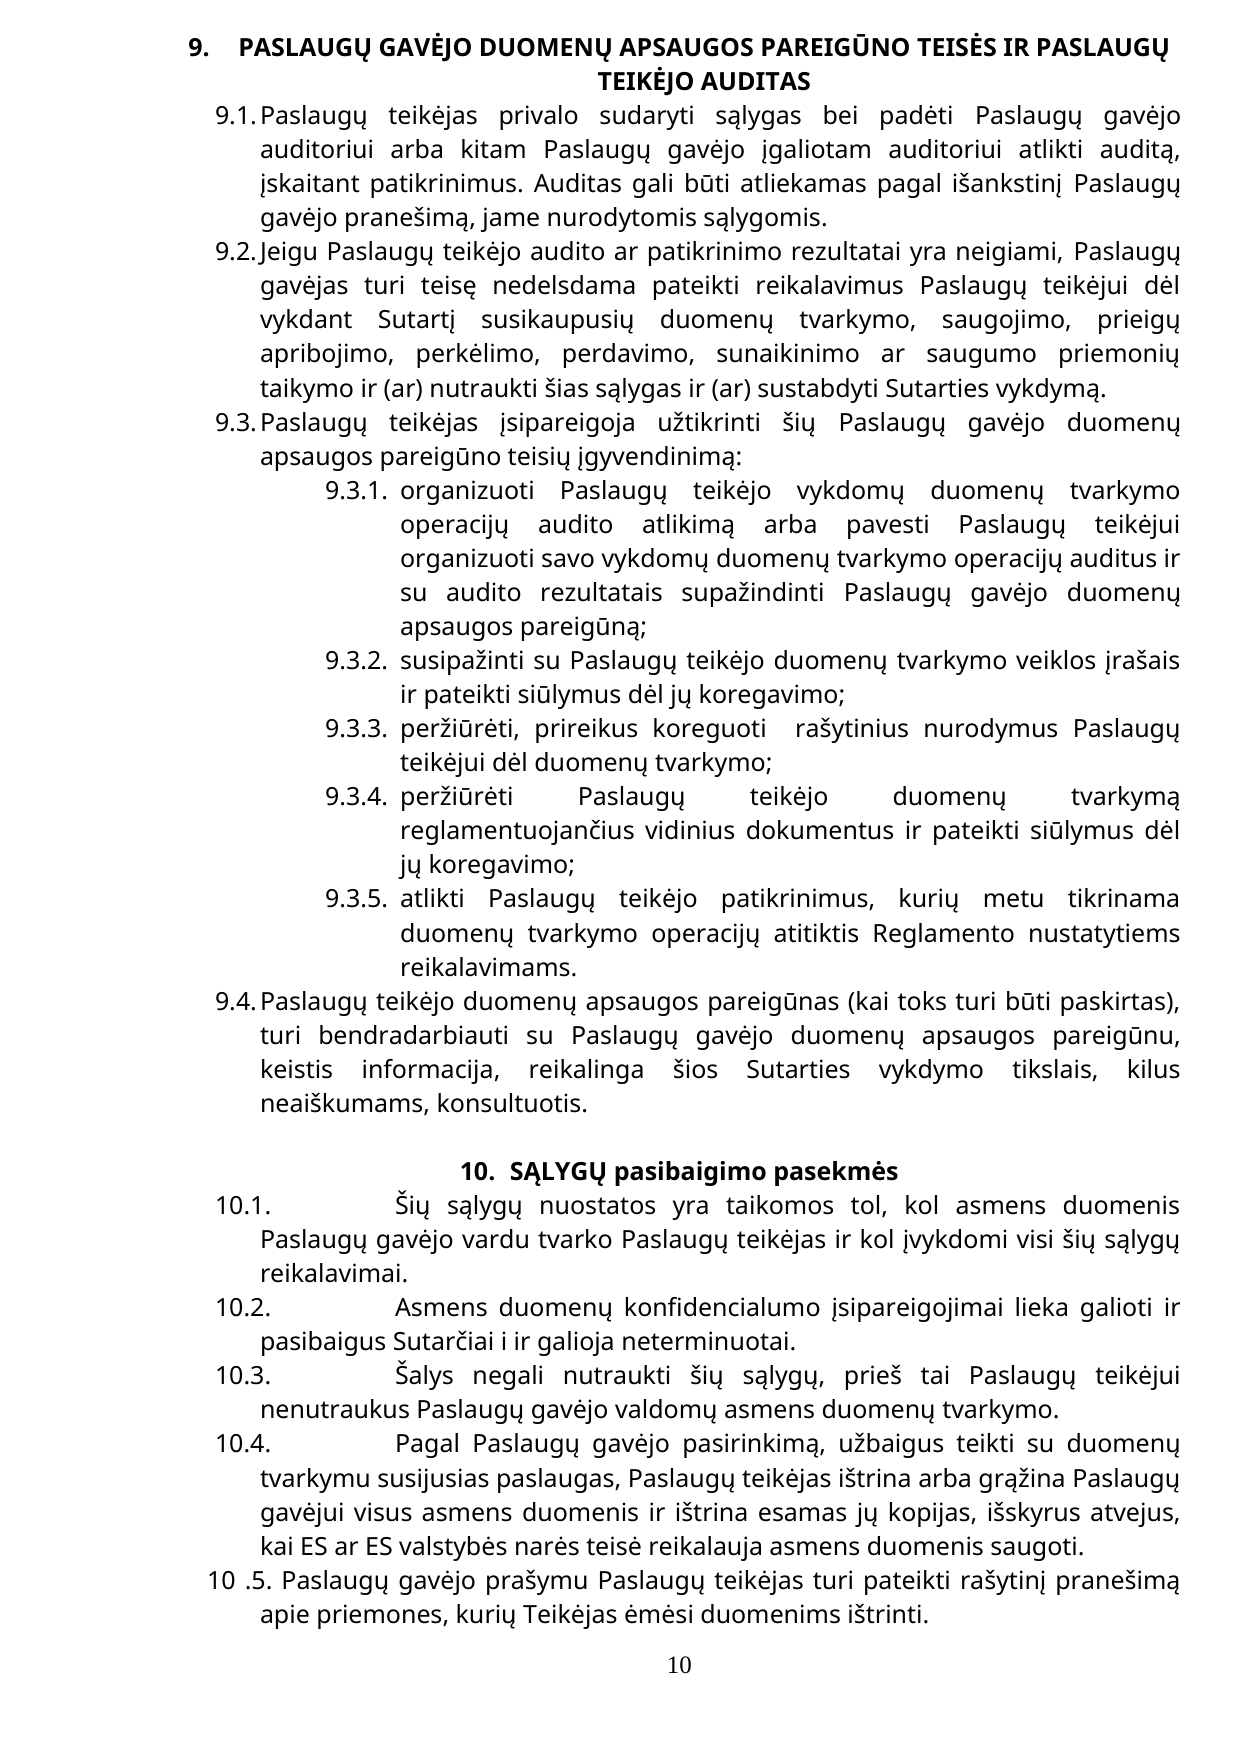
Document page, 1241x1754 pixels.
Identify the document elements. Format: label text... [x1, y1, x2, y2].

list Šalys negali nutraukti šių sąlygų, prieš tai Paslaugų teikėjui nenutraukus Paslaugų gavėjo valdomų asmens duomenų tvarkymo. [215, 1358, 1181, 1426]
list susipažinti su Paslaugų teikėjo duomenų tvarkymo veiklos įrašais ir pateikti siūlymus dėl jų koregavimo; [325, 643, 1181, 711]
list Paslaugų teikėjas privalo sudaryti sąlygas bei padėti Paslaugų gavėjo auditoriui arba kitam Paslaugų gavėjo įgaliotam auditoriui atlikti auditą, įskaitant patikrinimus. Auditas gali būti atliekamas pagal išankstinį Paslaugų gavėjo pranešimą, jame nurodytomis sąlygomis. [215, 98, 1181, 234]
text 10 .5. Paslaugų gavėjo prašymu Paslaugų teikėjas turi pateikti rašytinį pranešimą apie priemones, kurių Teikėjas ėmėsi duomenims ištrinti. [207, 1562, 1181, 1631]
list Jeigu Paslaugų teikėjo audito ar patikrinimo rezultatai yra neigiami, Paslaugų gavėjas turi teisę nedelsdama pateikti reikalavimus Paslaugų teikėjui dėl vykdant Sutartį susikaupusių duomenų tvarkymo, saugojimo, prieigų apribojimo, perkėlimo, perdavimo, sunaikinimo ar saugumo priemonių taikymo ir (ar) nutraukti šias sąlygas ir (ar) sustabdyti Sutarties vykdymą. [215, 234, 1181, 404]
list Paslaugų teikėjas įsipareigoja užtikrinti šių Paslaugų gavėjo duomenų apsaugos pareigūno teisių įgyvendinimą: [215, 404, 1181, 472]
list peržiūrėti, prireikus koreguoti rašytinius nurodymus Paslaugų teikėjui dėl duomenų tvarkymo; [325, 711, 1181, 779]
list Pagal Paslaugų gavėjo pasirinkimą, užbaigus teikti su duomenų tvarkymu susijusias paslaugas, Paslaugų teikėjas ištrina arba grąžina Paslaugų gavėjui visus asmens duomenis ir ištrina esamas jų kopijas, išskyrus atvejus, kai ES ar ES valstybės narės teisė reikalauja asmens duomenis saugoti. [215, 1426, 1181, 1562]
list organizuoti Paslaugų teikėjo vykdomų duomenų tvarkymo operacijų audito atlikimą arba pavesti Paslaugų teikėjui organizuoti savo vykdomų duomenų tvarkymo operacijų auditus ir su audito rezultatais supažindinti Paslaugų gavėjo duomenų apsaugos pareigūną; [325, 472, 1181, 643]
list SĄLYGŲ pasibaigimo pasekmės [177, 1154, 1181, 1188]
list Asmens duomenų konfidencialumo įsipareigojimai lieka galioti ir pasibaigus Sutarčiai i ir galioja neterminuotai. [215, 1290, 1181, 1358]
list Šių sąlygų nuostatos yra taikomos tol, kol asmens duomenis Paslaugų gavėjo vardu tvarko Paslaugų teikėjas ir kol įvykdomi visi šių sąlygų reikalavimai. [215, 1188, 1181, 1290]
list Paslaugų teikėjo duomenų apsaugos pareigūnas (kai toks turi būti paskirtas), turi bendradarbiauti su Paslaugų gavėjo duomenų apsaugos pareigūnu, keistis informacija, reikalinga šios Sutarties vykdymo tikslais, kilus neaiškumams, konsultuotis. [215, 983, 1181, 1119]
list atlikti Paslaugų teikėjo patikrinimus, kurių metu tikrinama duomenų tvarkymo operacijų atitiktis Reglamento nustatytiems reikalavimams. [325, 881, 1181, 983]
list PASLAUGŲ GAVĖJO DUOMENŲ APSAUGOS PAREIGŪNO TEISĖS IR PASLAUGŲ TEIKĖJO AUDITAS [177, 29, 1181, 98]
list peržiūrėti Paslaugų teikėjo duomenų tvarkymą reglamentuojančius vidinius dokumentus ir pateikti siūlymus dėl jų koregavimo; [325, 779, 1181, 881]
